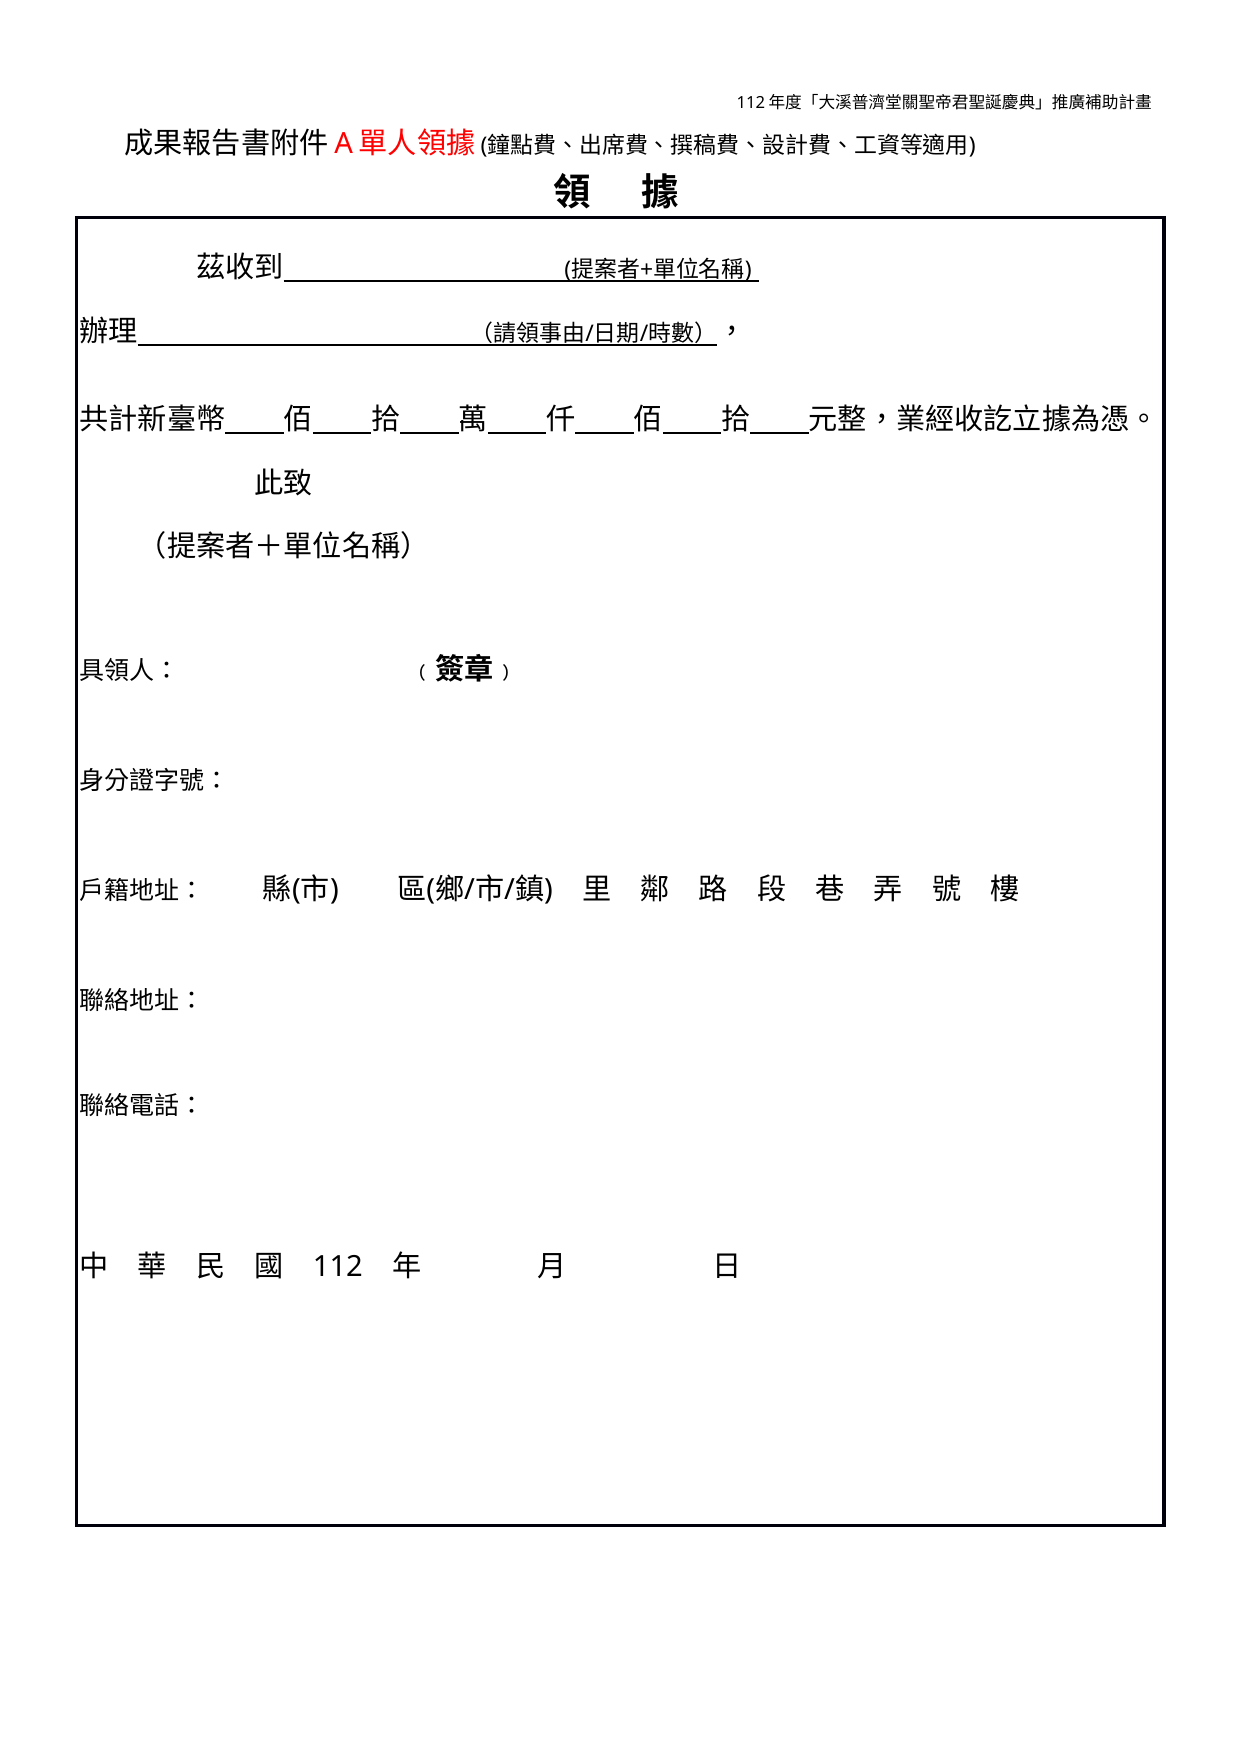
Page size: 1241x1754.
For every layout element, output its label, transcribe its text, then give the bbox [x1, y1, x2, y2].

text 成果報告書附件A單人領據 (鐘點費、出席費、撰稿費、設計費、工資等適用) [124, 119, 1116, 162]
table_header 茲收到 (提案者+單位名稱) 辦理 （請領事由/日期/時數）， 共計新臺幣 佰 拾 萬 仟 佰 拾 元整，業經收訖立據為憑。 此致 （提案者＋單位名稱） 具領人： ﹙簽章﹚ 身分證字號： 戶籍地址： 縣(市) 區(鄉/市/鎮) 里 鄰 路 段 巷 弄 號 樓 聯絡地址： 聯絡電話： 中 華 民 國 112 年 月 日 [78, 219, 1162, 1524]
text 領 據 [124, 162, 1116, 216]
